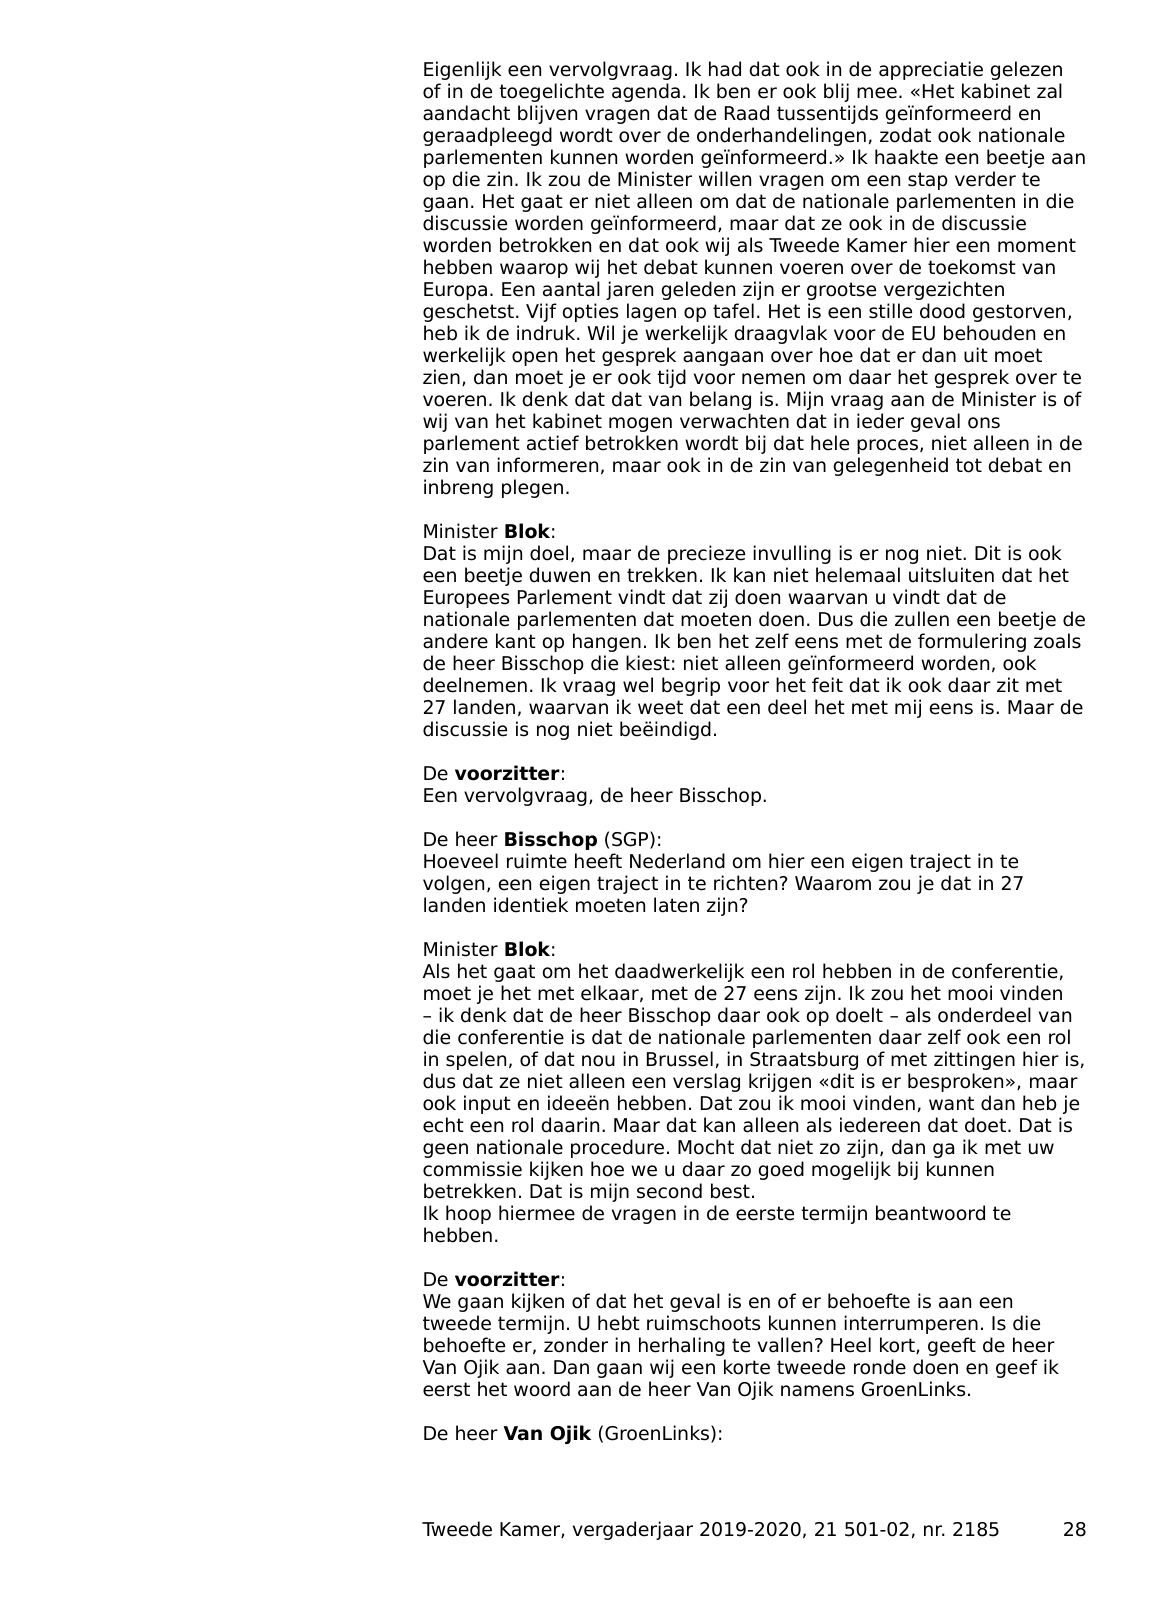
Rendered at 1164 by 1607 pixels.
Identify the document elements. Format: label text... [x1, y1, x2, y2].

text Ik hoop hiermee de vragen in de eerste termijn beantwoord te hebben. [422, 1203, 1087, 1247]
text Eigenlijk een vervolgvraag. Ik had dat ook in de appreciatie gelezen of in de toegelichte agenda. Ik ben er ook blij mee. «Het kabinet zal aandacht blijven vragen dat de Raad tussentijds geïnformeerd en geraadpleegd wordt over de onderhandelingen, zodat ook nationale parlementen kunnen worden geïnformeerd.» Ik haakte een beetje aan op die zin. Ik zou de Minister willen vragen om een stap verder te gaan. Het gaat er niet alleen om dat de nationale parlementen in die discussie worden geïnformeerd, maar dat ze ook in de discussie worden betrokken en dat ook wij als Tweede Kamer hier een moment hebben waarop wij het debat kunnen voeren over de toekomst van Europa. Een aantal jaren geleden zijn er grootse vergezichten geschetst. Vijf opties lagen op tafel. Het is een stille dood gestorven, heb ik de indruk. Wil je werkelijk draagvlak voor de EU behouden en werkelijk open het gesprek aangaan over hoe dat er dan uit moet zien, dan moet je er ook tijd voor nemen om daar het gesprek over te voeren. Ik denk dat dat van belang is. Mijn vraag aan de Minister is of wij van het kabinet mogen verwachten dat in ieder geval ons parlement actief betrokken wordt bij dat hele proces, niet alleen in de zin van informeren, maar ook in de zin van gelegenheid tot debat en inbreng plegen. [422, 59, 1087, 499]
text Hoeveel ruimte heeft Nederland om hier een eigen traject in te volgen, een eigen traject in te richten? Waarom zou je dat in 27 landen identiek moeten laten zijn? [422, 851, 1087, 917]
text De heer Van Ojik (GroenLinks): [422, 1423, 1087, 1445]
text De voorzitter: [422, 1269, 1087, 1291]
text Minister Blok: [422, 521, 1087, 543]
text De voorzitter: [422, 763, 1087, 785]
text Als het gaat om het daadwerkelijk een rol hebben in de conferentie, moet je het met elkaar, met de 27 eens zijn. Ik zou het mooi vinden – ik denk dat de heer Bisschop daar ook op doelt – als onderdeel van die conferentie is dat de nationale parlementen daar zelf ook een rol in spelen, of dat nou in Brussel, in Straatsburg of met zittingen hier is, dus dat ze niet alleen een verslag krijgen «dit is er besproken», maar ook input en ideeën hebben. Dat zou ik mooi vinden, want dan heb je echt een rol daarin. Maar dat kan alleen als iedereen dat doet. Dat is geen nationale procedure. Mocht dat niet zo zijn, dan ga ik met uw commissie kijken hoe we u daar zo goed mogelijk bij kunnen betrekken. Dat is mijn second best. [422, 961, 1087, 1203]
text Dat is mijn doel, maar de precieze invulling is er nog niet. Dit is ook een beetje duwen en trekken. Ik kan niet helemaal uitsluiten dat het Europees Parlement vindt dat zij doen waarvan u vindt dat de nationale parlementen dat moeten doen. Dus die zullen een beetje de andere kant op hangen. Ik ben het zelf eens met de formulering zoals de heer Bisschop die kiest: niet alleen geïnformeerd worden, ook deelnemen. Ik vraag wel begrip voor het feit dat ik ook daar zit met 27 landen, waarvan ik weet dat een deel het met mij eens is. Maar de discussie is nog niet beëindigd. [422, 543, 1087, 741]
text De heer Bisschop (SGP): [422, 829, 1087, 851]
text Minister Blok: [422, 939, 1087, 961]
text We gaan kijken of dat het geval is en of er behoefte is aan een tweede termijn. U hebt ruimschoots kunnen interrumperen. Is die behoefte er, zonder in herhaling te vallen? Heel kort, geeft de heer Van Ojik aan. Dan gaan wij een korte tweede ronde doen en geef ik eerst het woord aan de heer Van Ojik namens GroenLinks. [422, 1291, 1087, 1401]
text Een vervolgvraag, de heer Bisschop. [422, 785, 1087, 807]
